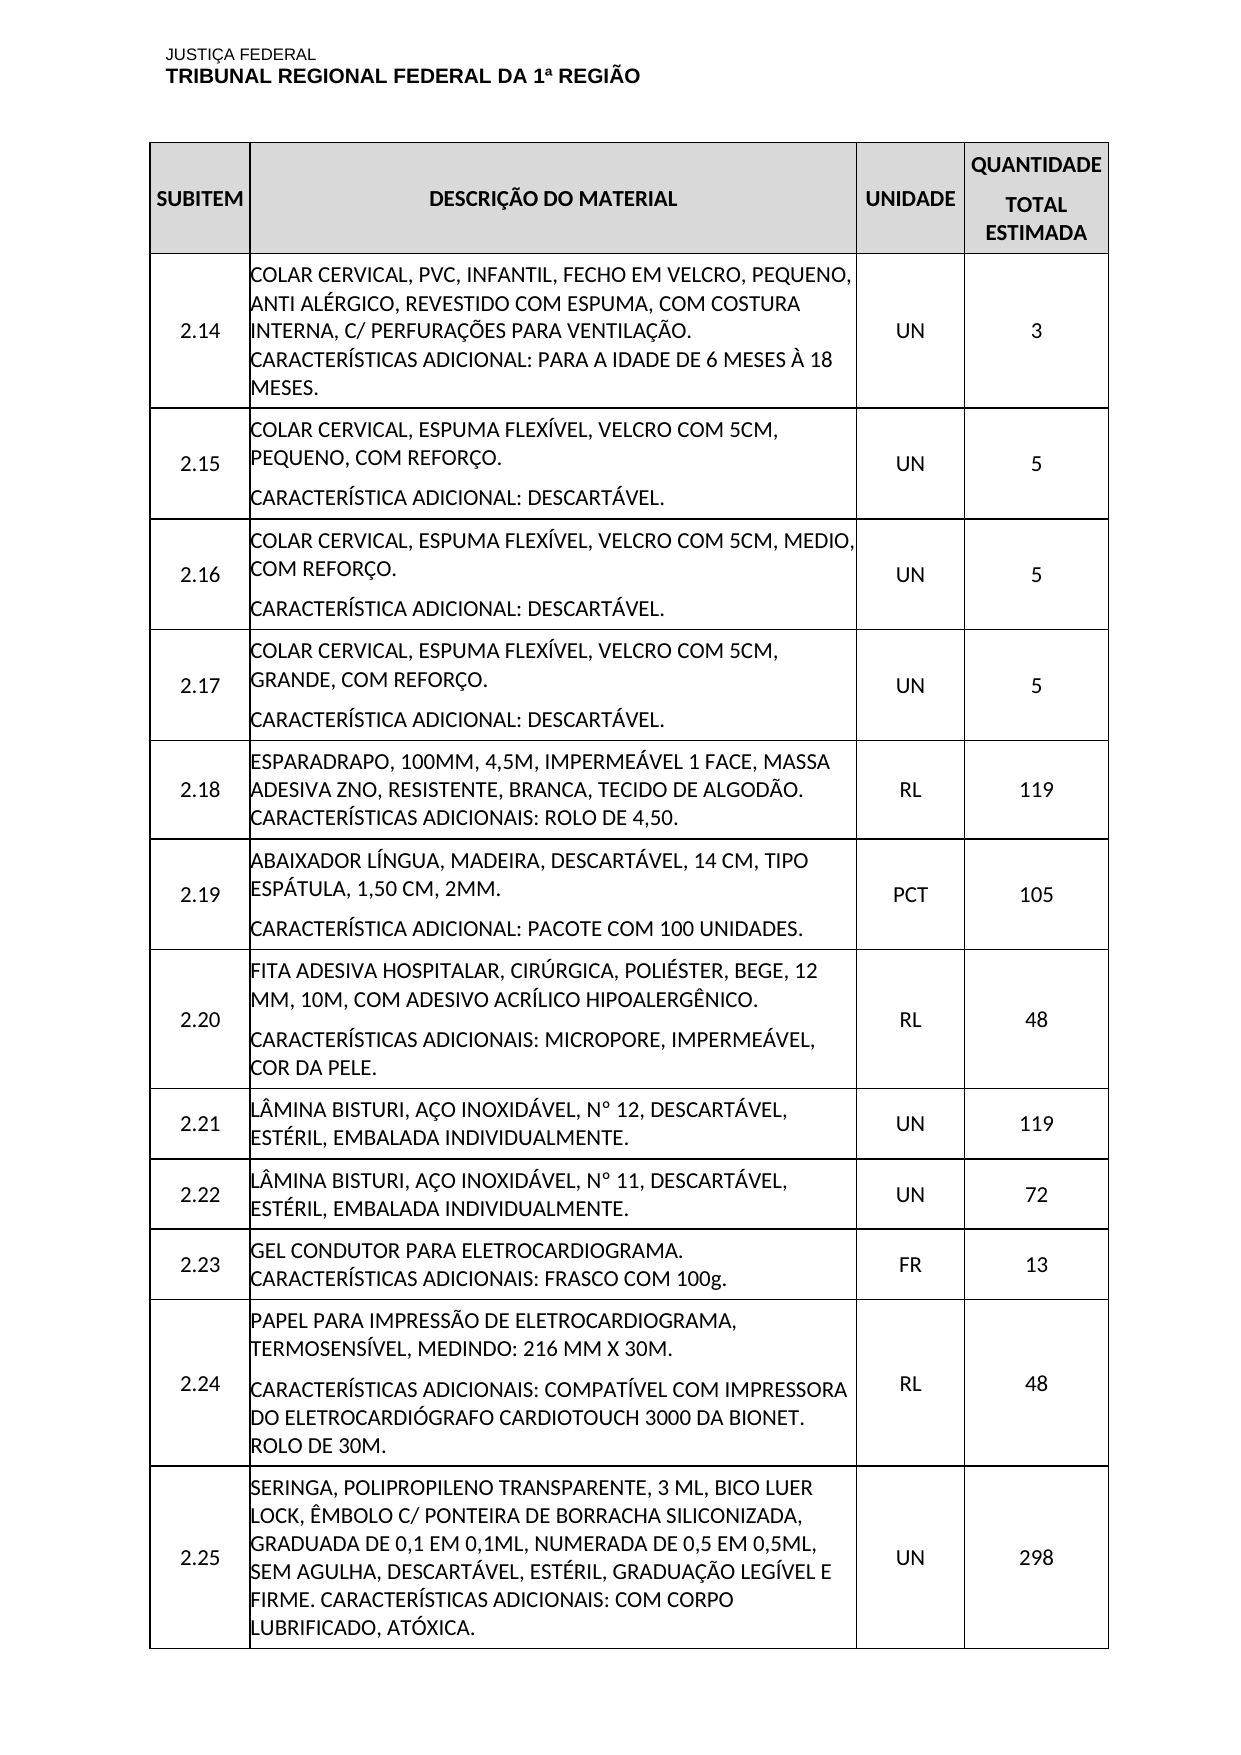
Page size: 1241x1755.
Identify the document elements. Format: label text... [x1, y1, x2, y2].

table_cell 2.14 [151, 254, 249, 407]
table_cell 2.20 [151, 950, 249, 1087]
table_cell 72 [965, 1160, 1108, 1228]
table_cell FITA ADESIVA HOSPITALAR, CIRÚRGICA, POLIÉSTER, BEGE, 12 MM, 10M, COM ADESIVO ACRÍLICO HIPOALERGÊNICO. CARACTERÍSTICAS ADICIONAIS: MICROPORE, IMPERMEÁVEL, COR DA PELE. [251, 950, 856, 1087]
table_cell 2.21 [151, 1089, 249, 1158]
table_cell UN [857, 254, 964, 407]
table_cell ABAIXADOR LÍNGUA, MADEIRA, DESCARTÁVEL, 14 CM, TIPO ESPÁTULA, 1,50 CM, 2MM. CARACTERÍSTICA ADICIONAL: PACOTE COM 100 UNIDADES. [251, 840, 856, 949]
table_cell RL [857, 1300, 964, 1465]
table_cell FR [857, 1230, 964, 1298]
table_cell 119 [965, 1089, 1108, 1158]
table_cell 2.16 [151, 520, 249, 629]
table_cell COLAR CERVICAL, ESPUMA FLEXÍVEL, VELCRO COM 5CM, GRANDE, COM REFORÇO. CARACTERÍSTICA ADICIONAL: DESCARTÁVEL. [251, 630, 856, 739]
table_cell PAPEL PARA IMPRESSÃO DE ELETROCARDIOGRAMA, TERMOSENSÍVEL, MEDINDO: 216 MM X 30M. CARACTERÍSTICAS ADICIONAIS: COMPATÍVEL COM IMPRESSORA DO ELETROCARDIÓGRAFO CARDIOTOUCH 3000 DA BIONET. ROLO DE 30M. [251, 1300, 856, 1465]
table_cell UN [857, 630, 964, 739]
table_cell COLAR CERVICAL, PVC, INFANTIL, FECHO EM VELCRO, PEQUENO, ANTI ALÉRGICO, REVESTIDO COM ESPUMA, COM COSTURA INTERNA, C/ PERFURAÇÕES PARA VENTILAÇÃO. CARACTERÍSTICAS ADICIONAL: PARA A IDADE DE 6 MESES À 18 MESES. [251, 254, 856, 407]
table_cell 13 [965, 1230, 1108, 1298]
table_cell 48 [965, 950, 1108, 1087]
table_cell 2.24 [151, 1300, 249, 1465]
table_cell LÂMINA BISTURI, AÇO INOXIDÁVEL, Nº 11, DESCARTÁVEL, ESTÉRIL, EMBALADA INDIVIDUALMENTE. [251, 1160, 856, 1228]
table_cell UN [857, 409, 964, 518]
table_header UNIDADE [857, 143, 964, 253]
table_cell RL [857, 950, 964, 1087]
table_cell 2.15 [151, 409, 249, 518]
table_cell UN [857, 1089, 964, 1158]
table_cell 2.23 [151, 1230, 249, 1298]
table_header SUBITEM [151, 143, 249, 253]
table_cell UN [857, 1160, 964, 1228]
table_cell UN [857, 1467, 964, 1648]
table_cell 5 [965, 409, 1108, 518]
table_cell 2.25 [151, 1467, 249, 1648]
table_cell 2.22 [151, 1160, 249, 1228]
table_cell 298 [965, 1467, 1108, 1648]
table_cell 105 [965, 840, 1108, 949]
table_cell 119 [965, 741, 1108, 838]
table_cell 2.17 [151, 630, 249, 739]
table_cell 3 [965, 254, 1108, 407]
table_cell ESPARADRAPO, 100MM, 4,5M, IMPERMEÁVEL 1 FACE, MASSA ADESIVA ZNO, RESISTENTE, BRANCA, TECIDO DE ALGODÃO. CARACTERÍSTICAS ADICIONAIS: ROLO DE 4,50. [251, 741, 856, 838]
table_cell COLAR CERVICAL, ESPUMA FLEXÍVEL, VELCRO COM 5CM, MEDIO, COM REFORÇO. CARACTERÍSTICA ADICIONAL: DESCARTÁVEL. [251, 520, 856, 629]
table_header DESCRIÇÃO DO MATERIAL [251, 143, 856, 253]
table_cell 48 [965, 1300, 1108, 1465]
table_cell GEL CONDUTOR PARA ELETROCARDIOGRAMA. CARACTERÍSTICAS ADICIONAIS: FRASCO COM 100g. [251, 1230, 856, 1298]
table_cell COLAR CERVICAL, ESPUMA FLEXÍVEL, VELCRO COM 5CM, PEQUENO, COM REFORÇO. CARACTERÍSTICA ADICIONAL: DESCARTÁVEL. [251, 409, 856, 518]
table_cell LÂMINA BISTURI, AÇO INOXIDÁVEL, Nº 12, DESCARTÁVEL, ESTÉRIL, EMBALADA INDIVIDUALMENTE. [251, 1089, 856, 1158]
table_cell 2.19 [151, 840, 249, 949]
table_cell SERINGA, POLIPROPILENO TRANSPARENTE, 3 ML, BICO LUER LOCK, ÊMBOLO C/ PONTEIRA DE BORRACHA SILICONIZADA, GRADUADA DE 0,1 EM 0,1ML, NUMERADA DE 0,5 EM 0,5ML, SEM AGULHA, DESCARTÁVEL, ESTÉRIL, GRADUAÇÃO LEGÍVEL E FIRME. CARACTERÍSTICAS ADICIONAIS: COM CORPO LUBRIFICADO, ATÓXICA. [251, 1467, 856, 1648]
table_cell 2.18 [151, 741, 249, 838]
table_cell PCT [857, 840, 964, 949]
table_cell RL [857, 741, 964, 838]
table_cell 5 [965, 630, 1108, 739]
table_cell 5 [965, 520, 1108, 629]
table_cell UN [857, 520, 964, 629]
table_header QUANTIDADE TOTAL ESTIMADA [965, 143, 1108, 253]
